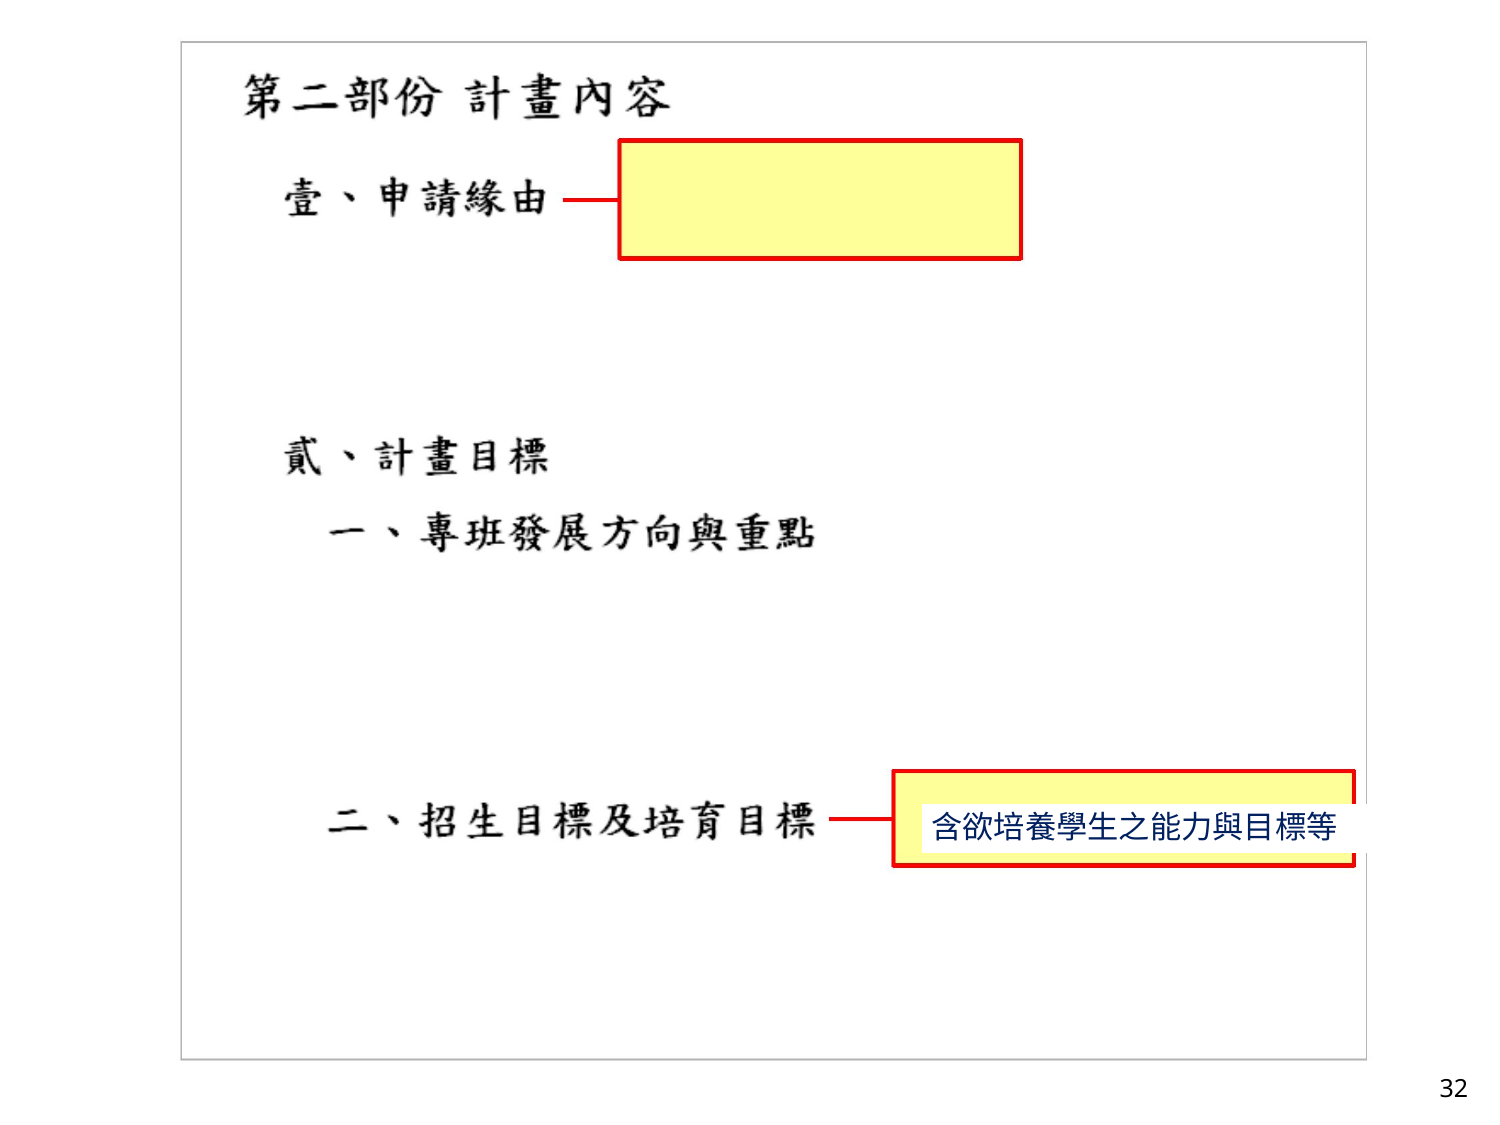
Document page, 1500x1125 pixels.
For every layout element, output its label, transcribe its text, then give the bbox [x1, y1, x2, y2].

text 32 [1439, 1073, 1491, 1103]
picture [0, 0, 1500, 1125]
text 含欲培養學生之能力與目標等 [931, 813, 1381, 844]
